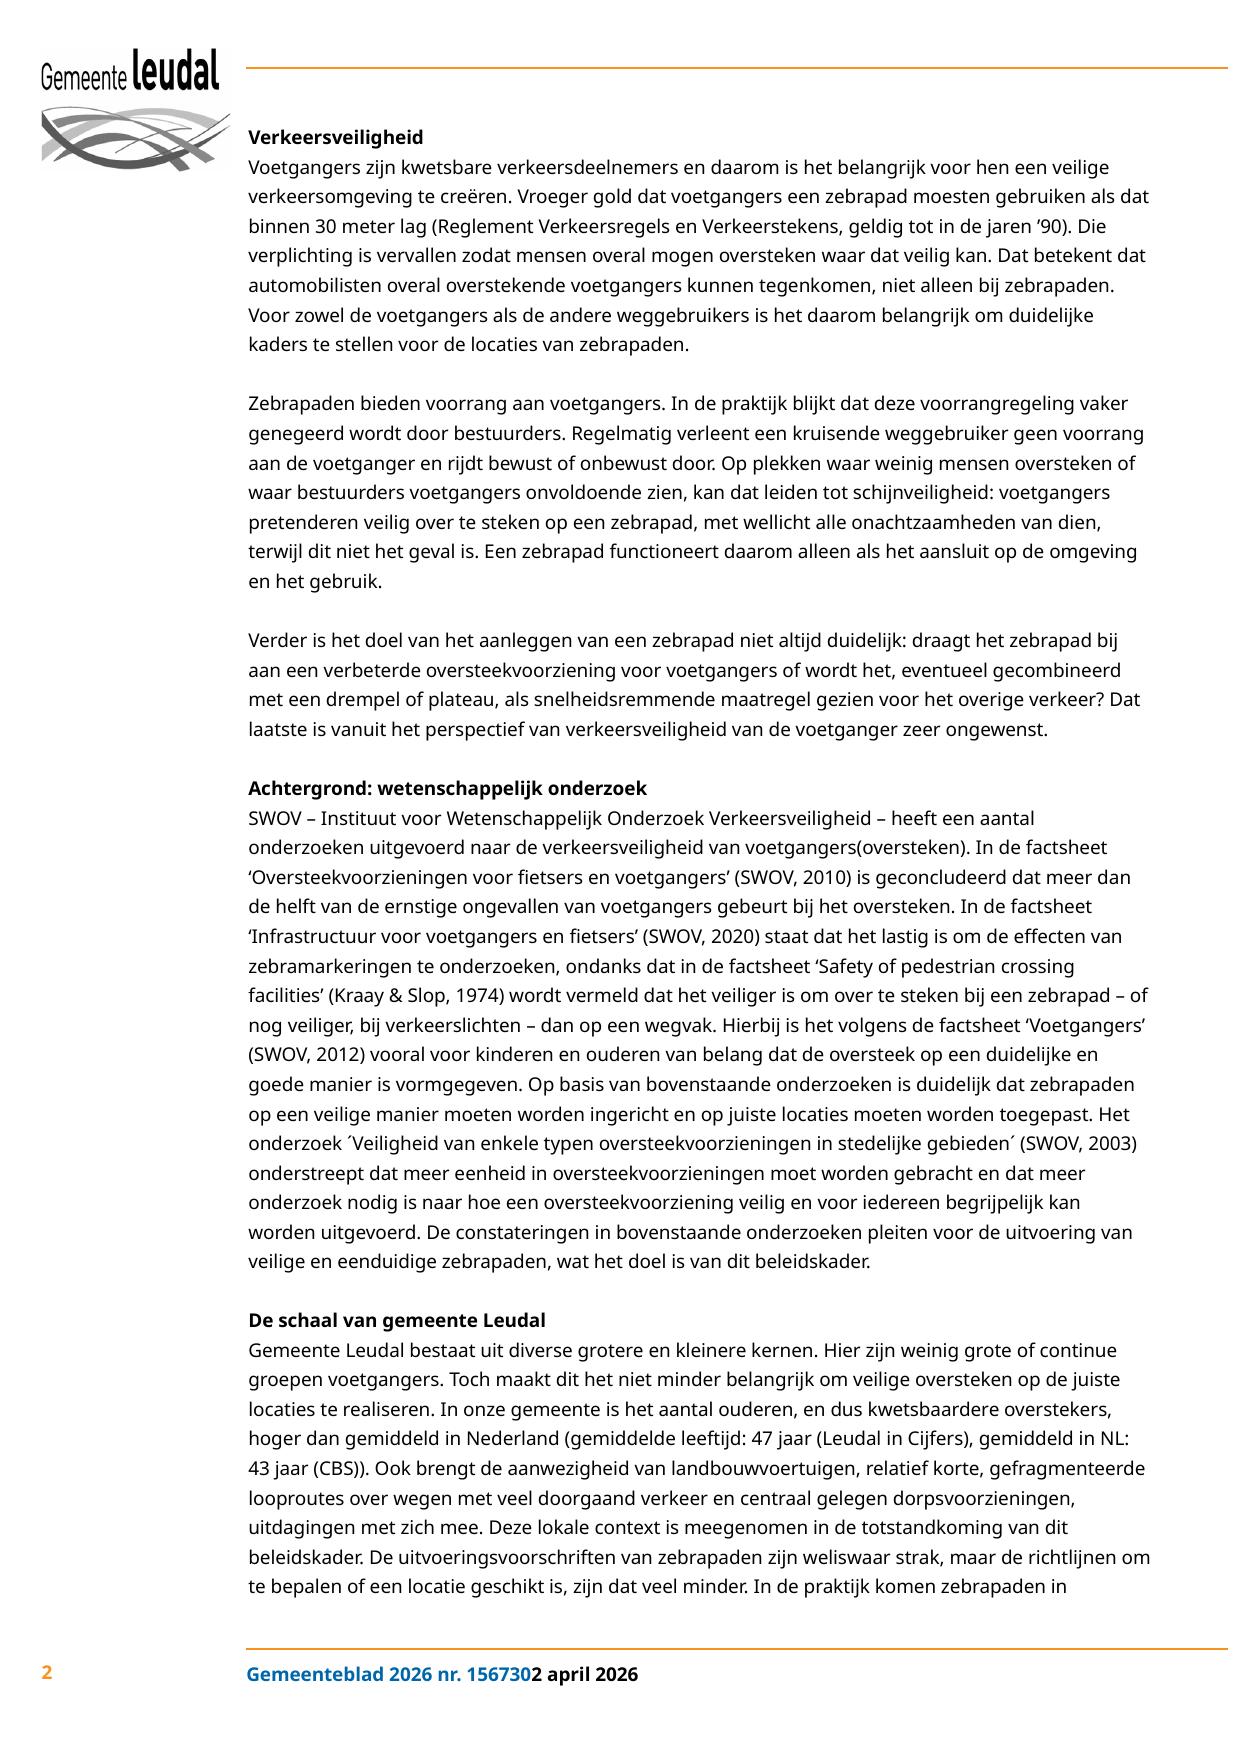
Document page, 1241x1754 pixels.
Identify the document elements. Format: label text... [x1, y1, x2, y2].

text Verkeersveiligheid [248, 124, 1152, 150]
text Voetgangers zijn kwetsbare verkeersdeelnemers en daarom is het belangrijk voor hen een veilige verkeersomgeving te creëren. Vroeger gold dat voetgangers een zebrapad moesten gebruiken als dat binnen 30 meter lag (Reglement Verkeersregels en Verkeerstekens, geldig tot in de jaren ’90). Die verplichting is vervallen zodat mensen overal mogen oversteken waar dat veilig kan. Dat betekent dat automobilisten overal overstekende voetgangers kunnen tegenkomen, niet alleen bij zebrapaden. Voor zowel de voetgangers als de andere weggebruikers is het daarom belangrijk om duidelijke kaders te stellen voor de locaties van zebrapaden. [248, 154, 1152, 357]
text De schaal van gemeente Leudal [248, 1307, 1152, 1333]
text Verder is het doel van het aanleggen van een zebrapad niet altijd duidelijk: draagt het zebrapad bij aan een verbeterde oversteekvoorziening voor voetgangers of wordt het, eventueel gecombineerd met een drempel of plateau, als snelheidsremmende maatregel gezien voor het overige verkeer? Dat laatste is vanuit het perspectief van verkeersveiligheid van de voetganger zeer ongewenst. [248, 627, 1152, 742]
text Gemeente Leudal bestaat uit diverse grotere en kleinere kernen. Hier zijn weinig grote of continue groepen voetgangers. Toch maakt dit het niet minder belangrijk om veilige oversteken op de juiste locaties te realiseren. In onze gemeente is het aantal ouderen, en dus kwetsbaardere overstekers, hoger dan gemiddeld in Nederland (gemiddelde leeftijd: 47 jaar (Leudal in Cijfers), gemiddeld in NL: 43 jaar (CBS)). Ook brengt de aanwezigheid van landbouwvoertuigen, relatief korte, gefragmenteerde looproutes over wegen met veel doorgaand verkeer en centraal gelegen dorpsvoorzieningen, uitdagingen met zich mee. Deze lokale context is meegenomen in de totstandkoming van dit beleidskader. De uitvoeringsvoorschriften van zebrapaden zijn weliswaar strak, maar de richtlijnen om te bepalen of een locatie geschikt is, zijn dat veel minder. In de praktijk komen zebrapaden in [248, 1337, 1152, 1599]
table_header Achtergrond: wetenschappelijk onderzoek SWOV – Instituut voor Wetenschappelijk Onderzoek Verkeersveiligheid – heeft een aantal onderzoeken uitgevoerd naar de verkeersveiligheid van voetgangers(oversteken). In de factsheet ‘Oversteekvoorzieningen voor fietsers en voetgangers’ (SWOV, 2010) is geconcludeerd dat meer dan de helft van de ernstige ongevallen van voetgangers gebeurt bij het oversteken. In de factsheet ‘Infrastructuur voor voetgangers en fietsers’ (SWOV, 2020) staat dat het lastig is om de effecten van zebramarkeringen te onderzoeken, ondanks dat in de factsheet ‘Safety of pedestrian crossing facilities’ (Kraay & Slop, 1974) wordt vermeld dat het veiliger is om over te steken bij een zebrapad – of nog veiliger, bij verkeerslichten – dan op een wegvak. Hierbij is het volgens de factsheet ‘Voetgangers’ (SWOV, 2012) vooral voor kinderen en ouderen van belang dat de oversteek op een duidelijke en goede manier is vormgegeven. Op basis van bovenstaande onderzoeken is duidelijk dat zebrapaden op een veilige manier moeten worden ingericht en op juiste locaties moeten worden toegepast. Het onderzoek ´Veiligheid van enkele typen oversteekvoorzieningen in stedelijke gebieden´ (SWOV, 2003) onderstreept dat meer eenheid in oversteekvoorzieningen moet worden gebracht en dat meer onderzoek nodig is naar hoe een oversteekvoorziening veilig en voor iedereen begrijpelijk kan worden uitgevoerd. De constateringen in bovenstaande onderzoeken pleiten voor de uitvoering van veilige en eenduidige zebrapaden, wat het doel is van dit beleidskader. [248, 775, 1152, 1274]
picture [41, 47, 231, 172]
text Zebrapaden bieden voorrang aan voetgangers. In de praktijk blijkt dat deze voorrangregeling vaker genegeerd wordt door bestuurders. Regelmatig verleent een kruisende weggebruiker geen voorrang aan de voetganger en rijdt bewust of onbewust door. Op plekken waar weinig mensen oversteken of waar bestuurders voetgangers onvoldoende zien, kan dat leiden tot schijnveiligheid: voetgangers pretenderen veilig over te steken op een zebrapad, met wellicht alle onachtzaamheden van dien, terwijl dit niet het geval is. Een zebrapad functioneert daarom alleen als het aansluit op de omgeving en het gebruik. [248, 391, 1152, 594]
